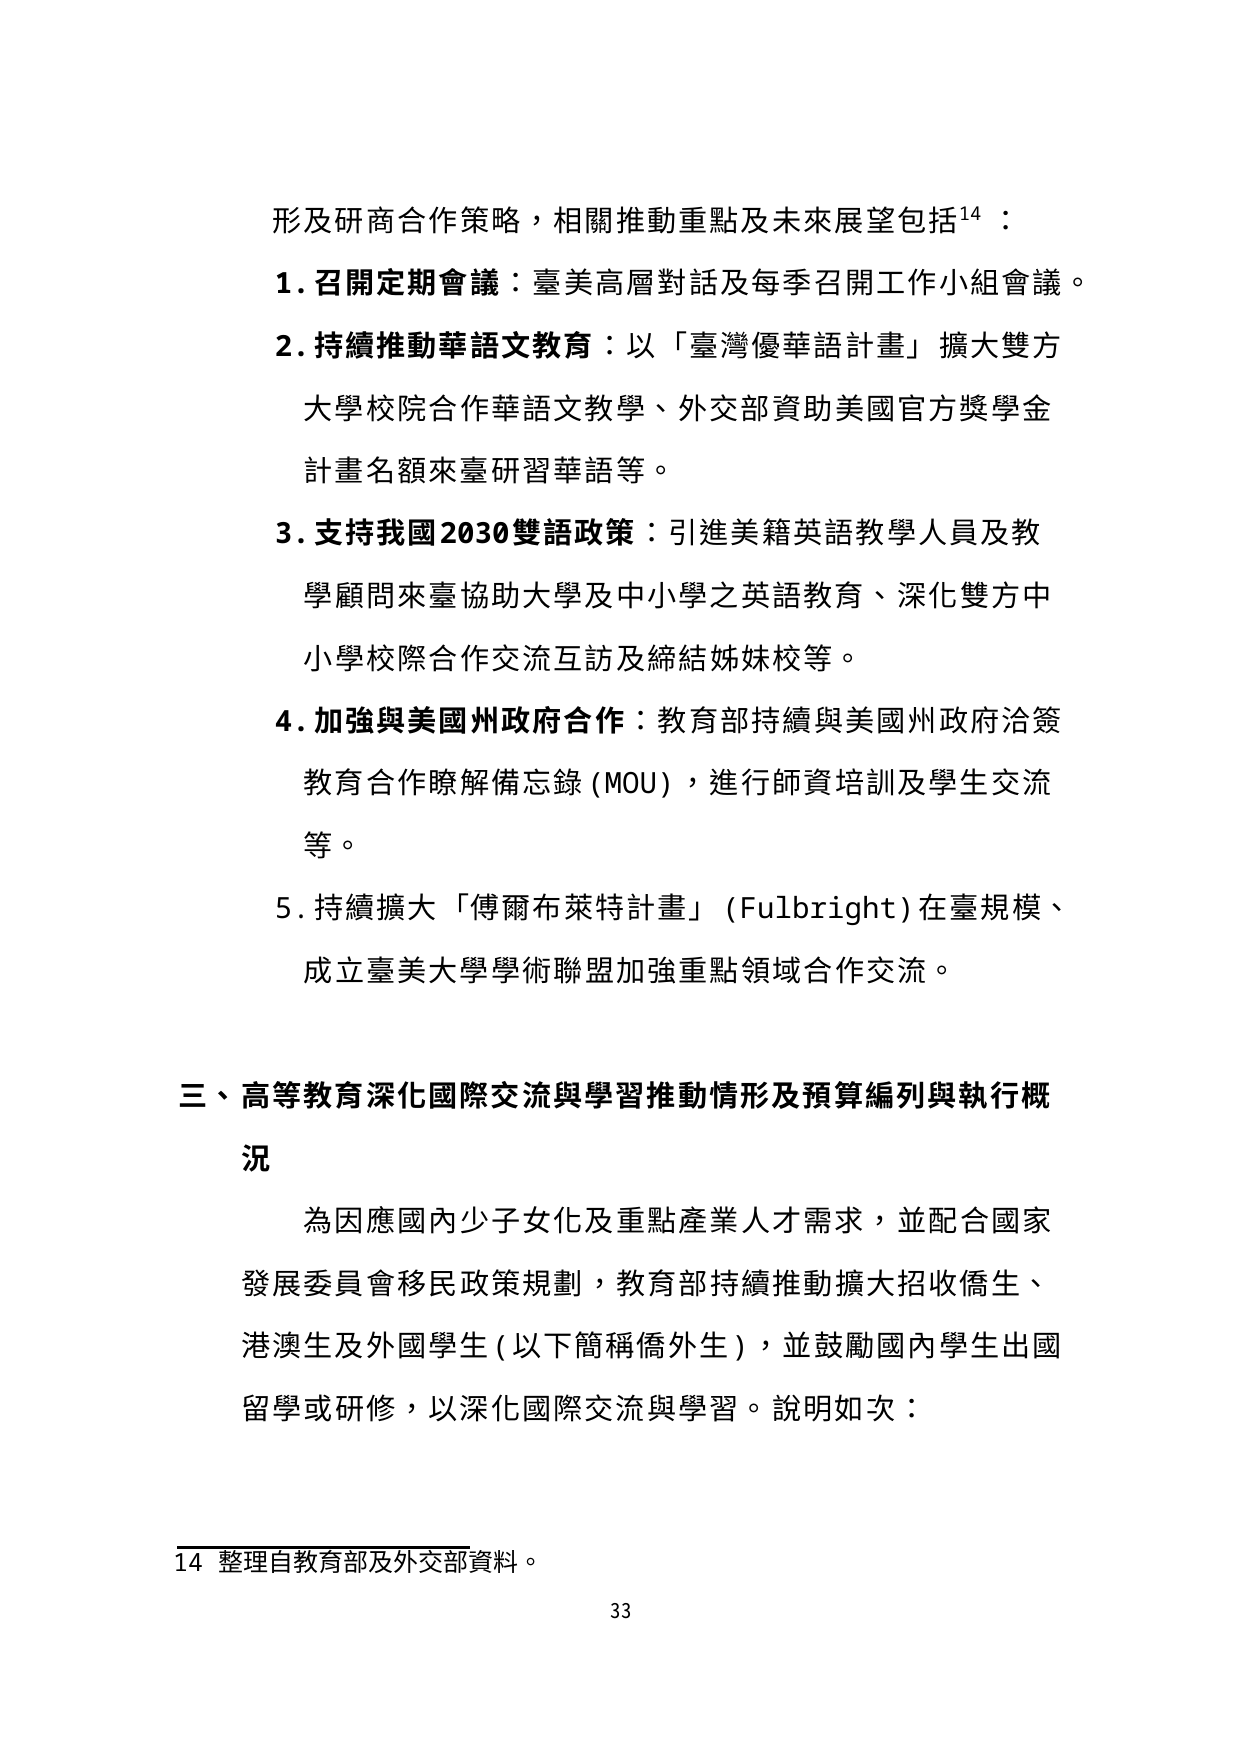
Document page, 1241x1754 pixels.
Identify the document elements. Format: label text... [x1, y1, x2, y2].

text 3.支持我國2030雙語政策：引進美籍英語教學人員及教學顧問來臺協助大學及中小學之英語教育、深化雙方中小學校際合作交流互訪及締結姊妹校等。 [266, 490, 1063, 677]
text 4.加強與美國州政府合作：教育部持續與美國州政府洽簽教育合作瞭解備忘錄(MOU)，進行師資培訓及學生交流等。 [266, 677, 1063, 865]
text 三、高等教育深化國際交流與學習推動情形及預算編列與執行概況 [177, 1052, 1063, 1177]
text 1.召開定期會議：臺美高層對話及每季召開工作小組會議。 [266, 240, 1063, 302]
text 整理自教育部及外交部資料。 [173, 1548, 1063, 1577]
text 5.持續擴大「傅爾布萊特計畫」(Fulbright)在臺規模、成立臺美大學學術聯盟加強重點領域合作交流。 [266, 865, 1063, 990]
text 為因應國內少子女化及重點產業人才需求，並配合國家發展委員會移民政策規劃，教育部持續推動擴大招收僑生、港澳生及外國學生(以下簡稱僑外生)，並鼓勵國內學生出國留學或研修，以深化國際交流與學習。說明如次： [236, 1177, 1063, 1427]
text 形及研商合作策略，相關推動重點及未來展望包括： [266, 177, 1063, 240]
text 2.持續推動華語文教育：以「臺灣優華語計畫」擴大雙方大學校院合作華語文教學、外交部資助美國官方獎學金計畫名額來臺研習華語等。 [266, 302, 1063, 490]
